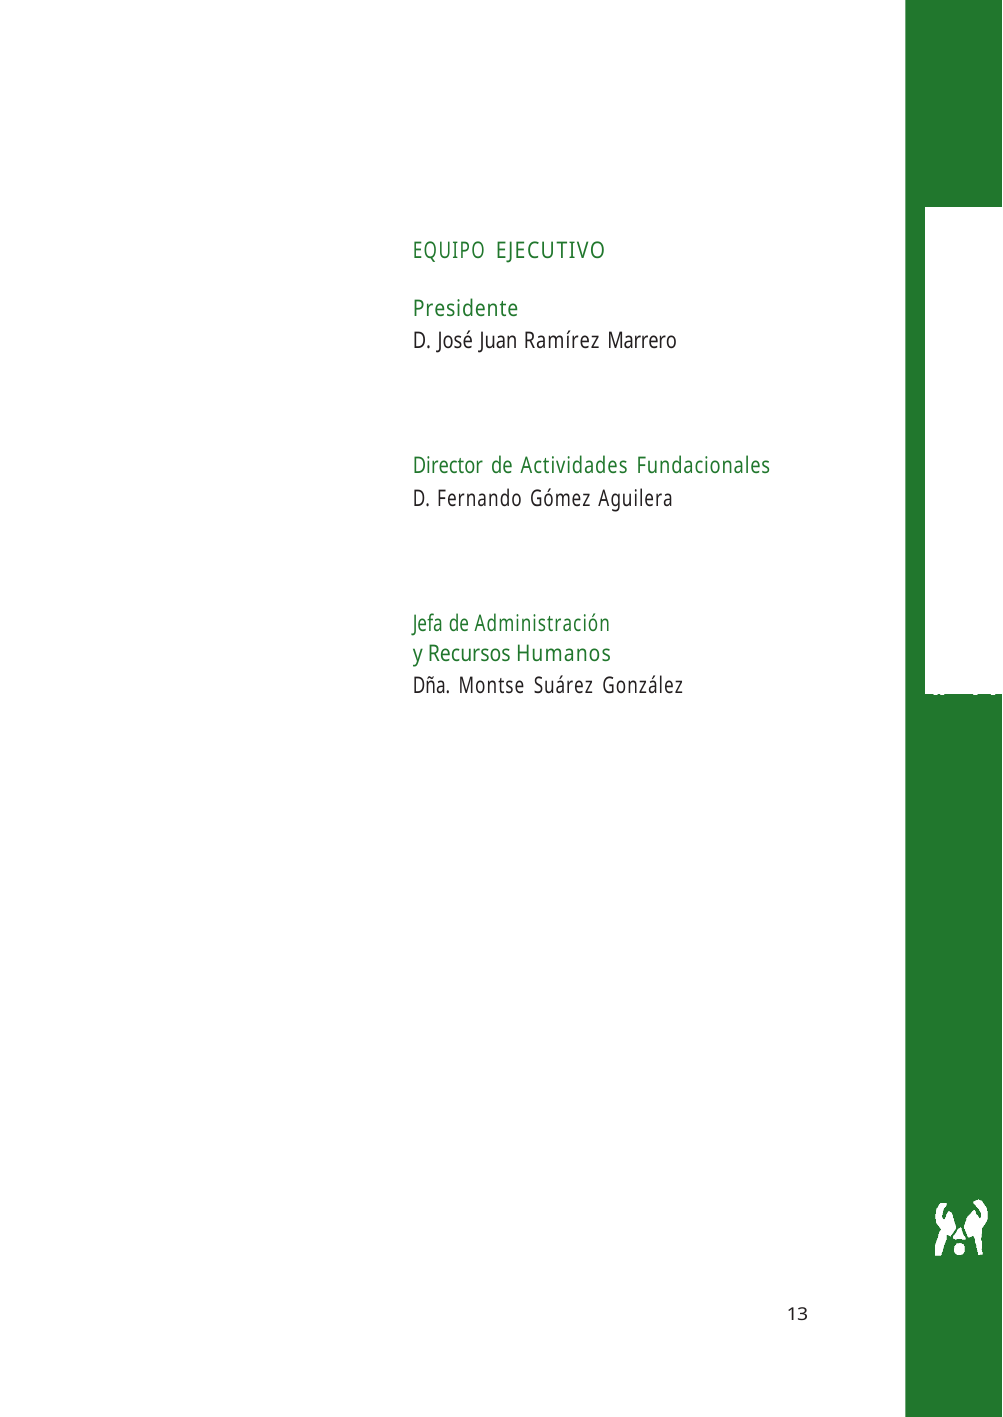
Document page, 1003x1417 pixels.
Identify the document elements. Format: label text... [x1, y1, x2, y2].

text Equipo Ejecutiv o [927, 207, 1002, 694]
text Dña. Montse Suárez González [413, 669, 905, 701]
text EQUIPO EJECUTIVO [413, 234, 905, 265]
text Director de Actividades Fundacionales [413, 449, 905, 481]
text D. Fernando Gómez Aguilera [413, 481, 905, 513]
text Presidente [413, 292, 905, 323]
text Jefa de Administración y Recursos Humanos [413, 608, 624, 668]
text D. José Juan Ramírez Marrero [413, 324, 905, 355]
